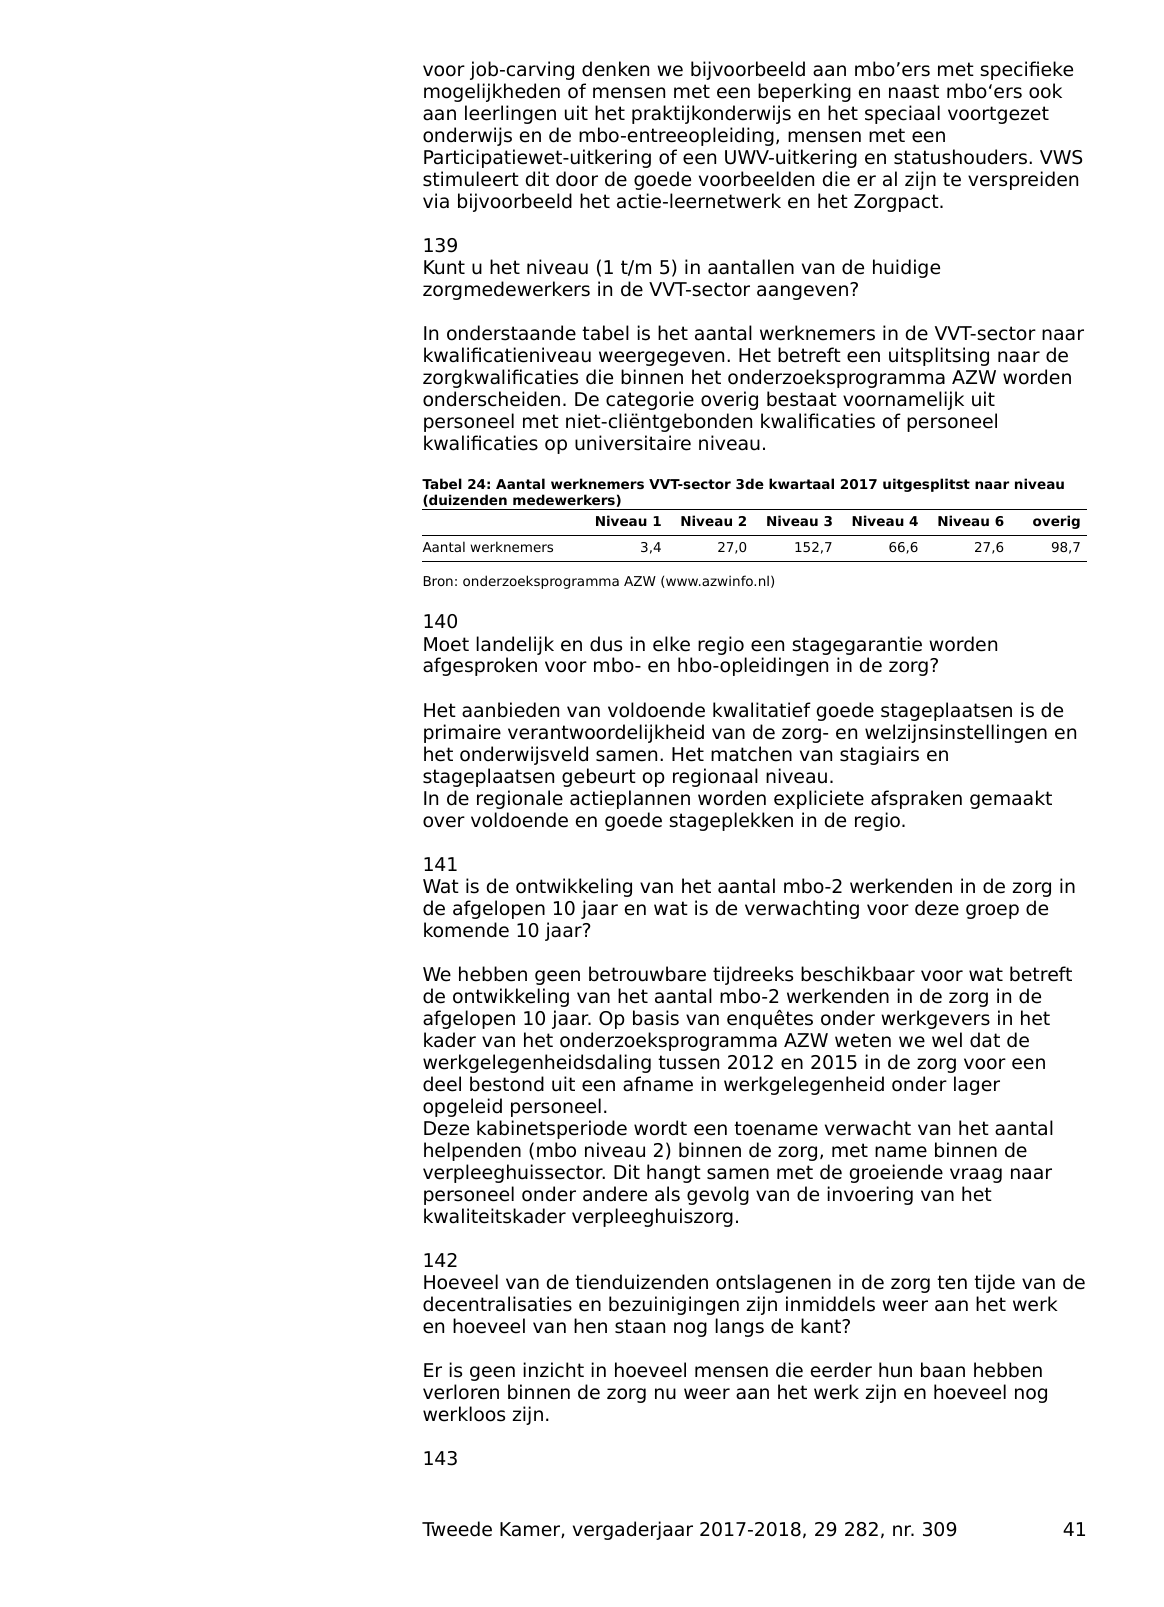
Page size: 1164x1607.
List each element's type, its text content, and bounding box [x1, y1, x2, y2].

text Moet landelijk en dus in elke regio een stagegarantie worden afgesproken voor mbo- en hbo-opleidingen in de zorg? [422, 633, 1087, 677]
text Het aanbieden van voldoende kwalitatief goede stageplaatsen is de primaire verantwoordelijkheid van de zorg- en welzijnsinstellingen en het onderwijsveld samen. Het matchen van stagiairs en stageplaatsen gebeurt op regionaal niveau. [422, 699, 1087, 787]
text Wat is de ontwikkeling van het aantal mbo-2 werkenden in de zorg in de afgelopen 10 jaar en wat is de verwachting voor deze groep de komende 10 jaar? [422, 876, 1087, 942]
text 141 [422, 854, 1087, 876]
text Deze kabinetsperiode wordt een toename verwacht van het aantal helpenden (mbo niveau 2) binnen de zorg, met name binnen de verpleeghuissector. Dit hangt samen met de groeiende vraag naar personeel onder andere als gevolg van de invoering van het kwaliteitskader verpleeghuiszorg. [422, 1118, 1087, 1227]
text We hebben geen betrouwbare tijdreeks beschikbaar voor wat betreft de ontwikkeling van het aantal mbo-2 werkenden in de zorg in de afgelopen 10 jaar. Op basis van enquêtes onder werkgevers in het kader van het onderzoeksprogramma AZW weten we wel dat de werkgelegenheidsdaling tussen 2012 en 2015 in de zorg voor een deel bestond uit een afname in werkgelegenheid onder lager opgeleid personeel. [422, 964, 1087, 1118]
table_cell 98,7 [1010, 536, 1087, 561]
text 142 [422, 1250, 1087, 1272]
table_cell 66,6 [839, 536, 924, 561]
text In onderstaande tabel is het aantal werknemers in de VVT-sector naar kwalificatieniveau weergegeven. Het betreft een uitsplitsing naar de zorgkwalificaties die binnen het onderzoeksprogramma AZW worden onderscheiden. De categorie overig bestaat voornamelijk uit personeel met niet-cliëntgebonden kwalificaties of personeel kwalificaties op universitaire niveau. [422, 323, 1087, 455]
table_cell 27,6 [924, 536, 1010, 561]
table_cell 3,4 [582, 536, 667, 561]
text Er is geen inzicht in hoeveel mensen die eerder hun baan hebben verloren binnen de zorg nu weer aan het werk zijn en hoeveel nog werkloos zijn. [422, 1360, 1087, 1426]
table_cell 27,0 [667, 536, 753, 561]
text Hoeveel van de tienduizenden ontslagenen in de zorg ten tijde van de decentralisaties en bezuinigingen zijn inmiddels weer aan het werk en hoeveel van hen staan nog langs de kant? [422, 1272, 1087, 1338]
table_cell Bron: onderzoeksprogramma AZW (www.azwinfo.nl) [422, 562, 1087, 589]
text Kunt u het niveau (1 t/m 5) in aantallen van de huidige zorgmedewerkers in de VVT-sector aangeven? [422, 257, 1087, 301]
text In de regionale actieplannen worden expliciete afspraken gemaakt over voldoende en goede stageplekken in de regio. [422, 787, 1087, 831]
table_cell Aantal werknemers [422, 536, 582, 561]
table_cell Niveau 3 [753, 510, 838, 534]
table_cell overig [1010, 510, 1087, 534]
table_cell [422, 510, 582, 534]
table_cell Niveau 6 [924, 510, 1010, 534]
text voor job-carving denken we bijvoorbeeld aan mbo’ers met specifieke mogelijkheden of mensen met een beperking en naast mbo‘ers ook aan leerlingen uit het praktijkonderwijs en het speciaal voortgezet onderwijs en de mbo-entreeopleiding, mensen met een Participatiewet-uitkering of een UWV-uitkering en statushouders. VWS stimuleert dit door de goede voorbeelden die er al zijn te verspreiden via bijvoorbeeld het actie-leernetwerk en het Zorgpact. [422, 59, 1087, 213]
table_cell 152,7 [753, 536, 838, 561]
text 143 [422, 1448, 1087, 1470]
text 139 [422, 235, 1087, 257]
table_cell Niveau 4 [839, 510, 924, 534]
text 140 [422, 611, 1087, 633]
table_cell Niveau 1 [582, 510, 667, 534]
table_header Tabel 24: Aantal werknemers VVT-sector 3de kwartaal 2017 uitgesplitst naar niveau (duizenden medewerkers) [422, 477, 1087, 508]
table_cell Niveau 2 [667, 510, 753, 534]
